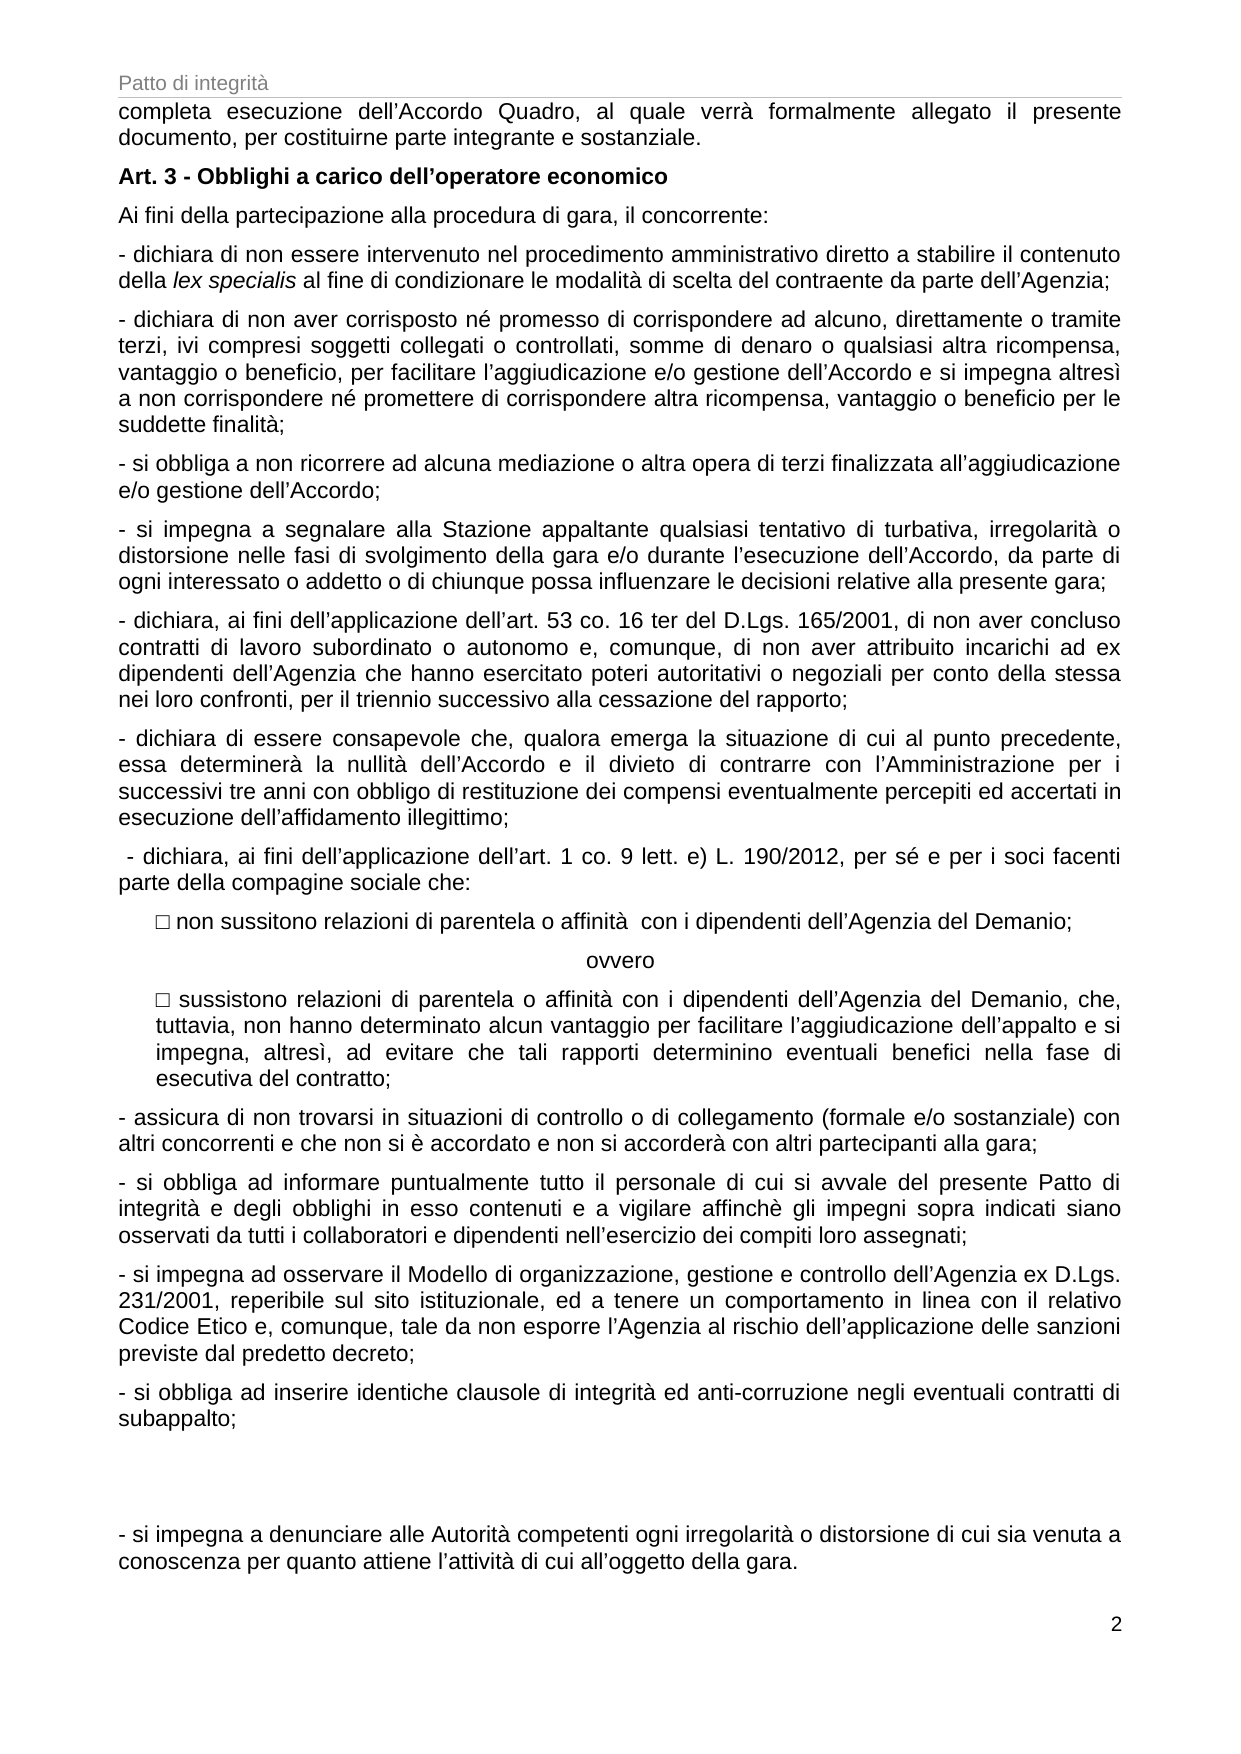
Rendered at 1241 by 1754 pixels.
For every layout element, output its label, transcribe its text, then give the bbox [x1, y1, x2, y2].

text - dichiara di essere consapevole che, qualora emerga la situazione di cui al punto precedente, essa determinerà la nullità dell’Accordo e il divieto di contrarre con l’Amministrazione per i successivi tre anni con obbligo di restituzione dei compensi eventualmente percepiti ed accertati in esecuzione dell’affidamento illegittimo; [118, 725, 1122, 830]
text - dichiara di non aver corrisposto né promesso di corrispondere ad alcuno, direttamente o tramite terzi, ivi compresi soggetti collegati o controllati, somme di denaro o qualsiasi altra ricompensa, vantaggio o beneficio, per facilitare l’aggiudicazione e/o gestione dell’Accordo e si impegna altresì a non corrispondere né promettere di corrispondere altra ricompensa, vantaggio o beneficio per le suddette finalità; [118, 306, 1122, 438]
text - si obbliga ad informare puntualmente tutto il personale di cui si avvale del presente Patto di integrità e degli obblighi in esso contenuti e a vigilare affinchè gli impegni sopra indicati siano osservati da tutti i collaboratori e dipendenti nell’esercizio dei compiti loro assegnati; [118, 1169, 1122, 1248]
text Art. 3 - Obblighi a carico dell’operatore economico [118, 163, 1122, 189]
text - assicura di non trovarsi in situazioni di controllo o di collegamento (formale e/o sostanziale) con altri concorrenti e che non si è accordato e non si accorderà con altri partecipanti alla gara; [118, 1104, 1122, 1156]
text - dichiara di non essere intervenuto nel procedimento amministrativo diretto a stabilire il contenuto della lex specialis al fine di condizionare le modalità di scelta del contraente da parte dell’Agenzia; [118, 241, 1122, 293]
text - si obbliga a non ricorrere ad alcuna mediazione o altra opera di terzi finalizzata all’aggiudicazione e/o gestione dell’Accordo; [118, 450, 1122, 503]
text - si impegna ad osservare il Modello di organizzazione, gestione e controllo dell’Agenzia ex D.Lgs. 231/2001, reperibile sul sito istituzionale, ed a tenere un comportamento in linea con il relativo Codice Etico e, comunque, tale da non esporre l’Agenzia al rischio dell’applicazione delle sanzioni previste dal predetto decreto; [118, 1261, 1122, 1366]
text ovvero [118, 947, 1122, 973]
text completa esecuzione dell’Accordo Quadro, al quale verrà formalmente allegato il presente documento, per costituirne parte integrante e sostanziale. [118, 98, 1122, 151]
text - si impegna a denunciare alle Autorità competenti ogni irregolarità o distorsione di cui sia venuta a conoscenza per quanto attiene l’attività di cui all’oggetto della gara. [118, 1521, 1122, 1574]
text - dichiara, ai fini dell’applicazione dell’art. 53 co. 16 ter del D.Lgs. 165/2001, di non aver concluso contratti di lavoro subordinato o autonomo e, comunque, di non aver attribuito incarichi ad ex dipendenti dell’Agenzia che hanno esercitato poteri autoritativi o negoziali per conto della stessa nei loro confronti, per il triennio successivo alla cessazione del rapporto; [118, 607, 1122, 712]
text - dichiara, ai fini dell’applicazione dell’art. 1 co. 9 lett. e) L. 190/2012, per sé e per i soci facenti parte della compagine sociale che: [118, 843, 1122, 896]
text □ sussistono relazioni di parentela o affinità con i dipendenti dell’Agenzia del Demanio, che, tuttavia, non hanno determinato alcun vantaggio per facilitare l’aggiudicazione dell’appalto e si impegna, altresì, ad evitare che tali rapporti determinino eventuali benefici nella fase di esecutiva del contratto; [156, 986, 1122, 1091]
text Ai fini della partecipazione alla procedura di gara, il concorrente: [118, 202, 1122, 228]
text - si impegna a segnalare alla Stazione appaltante qualsiasi tentativo di turbativa, irregolarità o distorsione nelle fasi di svolgimento della gara e/o durante l’esecuzione dell’Accordo, da parte di ogni interessato o addetto o di chiunque possa influenzare le decisioni relative alla presente gara; [118, 516, 1122, 594]
text □ non sussitono relazioni di parentela o affinità con i dipendenti dell’Agenzia del Demanio; [156, 908, 1122, 934]
text - si obbliga ad inserire identiche clausole di integrità ed anti-corruzione negli eventuali contratti di subappalto; [118, 1378, 1122, 1431]
